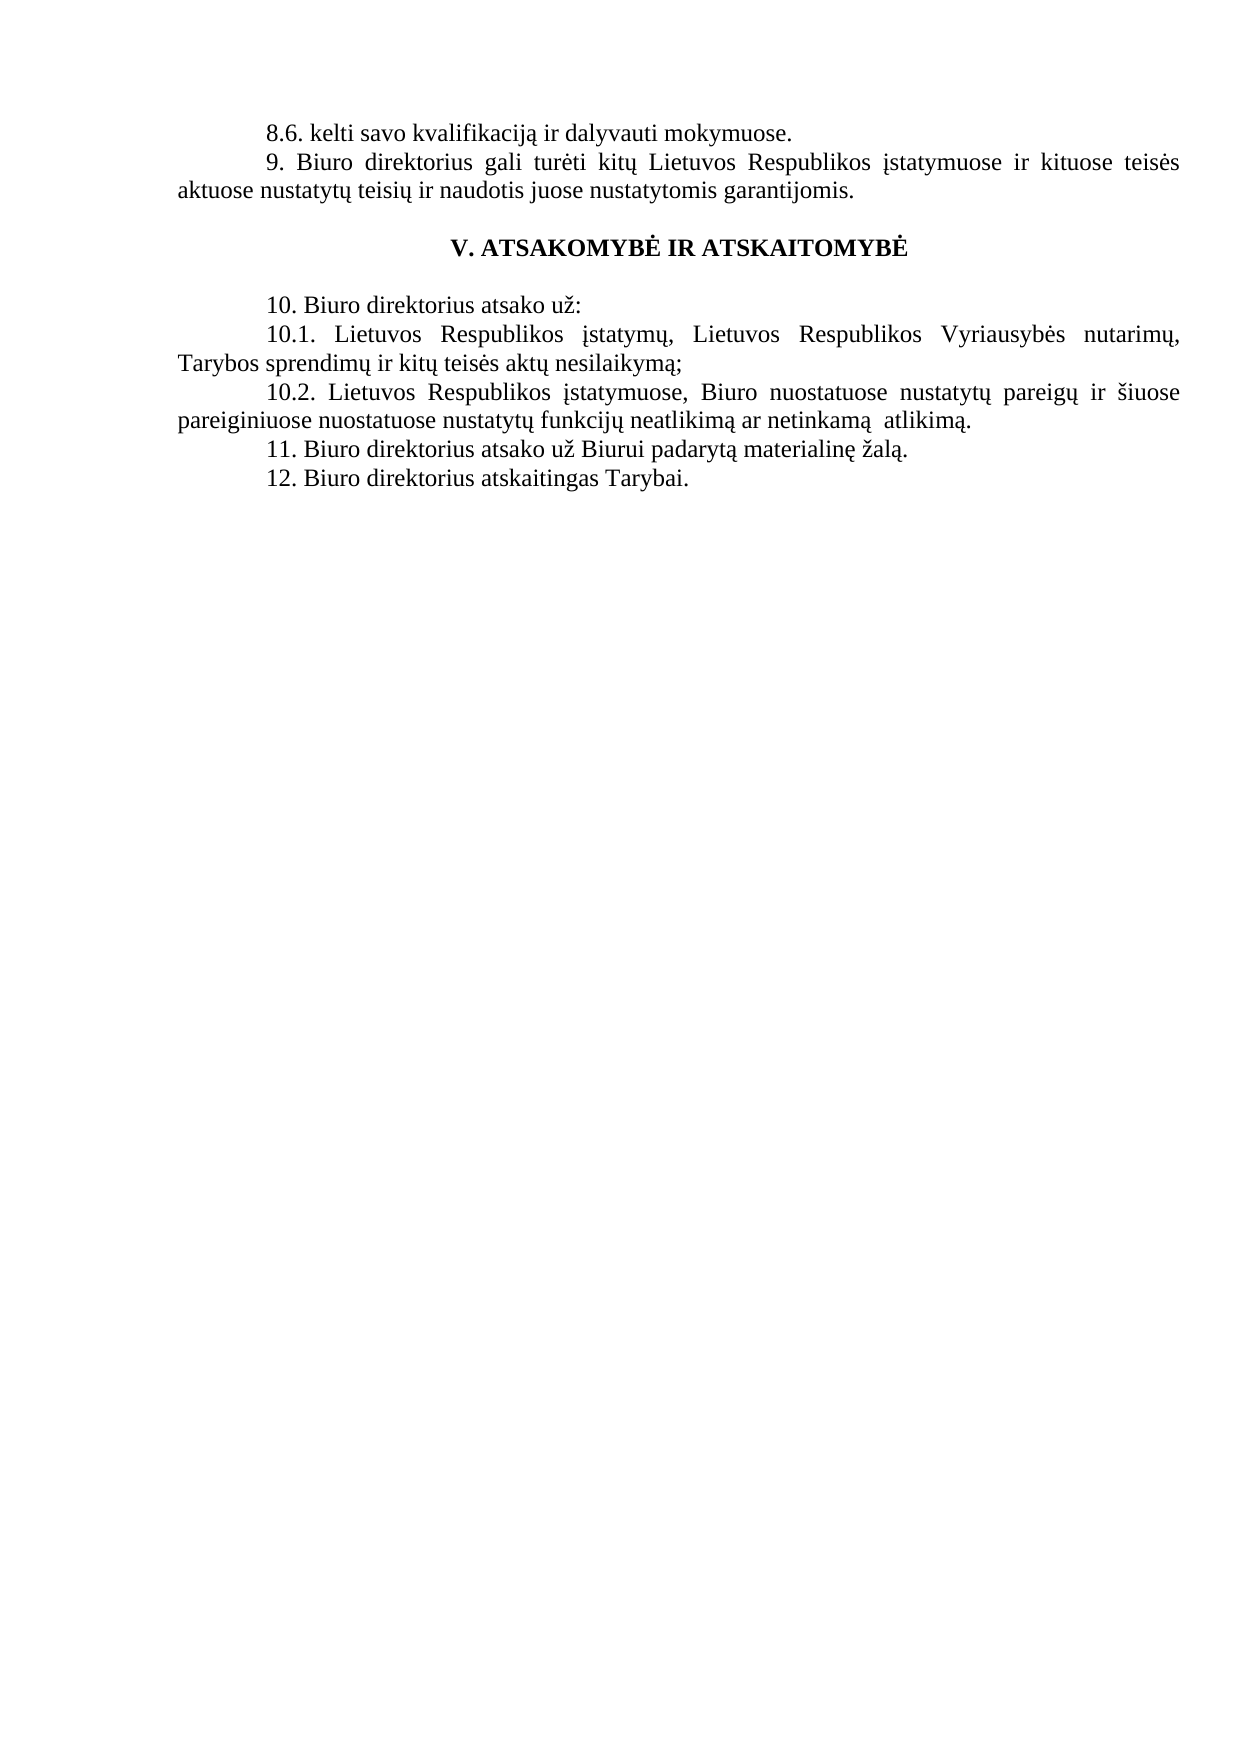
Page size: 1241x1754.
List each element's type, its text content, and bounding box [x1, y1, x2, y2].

text 8.6. kelti savo kvalifikaciją ir dalyvauti mokymuose. [177, 118, 1181, 147]
text 10.2. Lietuvos Respublikos įstatymuose, Biuro nuostatuose nustatytų pareigų ir šiuose pareiginiuose nuostatuose nustatytų funkcijų neatlikimą ar netinkamą atlikimą. [177, 377, 1181, 434]
text 9. Biuro direktorius gali turėti kitų Lietuvos Respublikos įstatymuose ir kituose teisės aktuose nustatytų teisių ir naudotis juose nustatytomis garantijomis. [177, 147, 1181, 204]
text 10.1. Lietuvos Respublikos įstatymų, Lietuvos Respublikos Vyriausybės nutarimų, Tarybos sprendimų ir kitų teisės aktų nesilaikymą; [177, 319, 1181, 377]
text 11. Biuro direktorius atsako už Biurui padarytą materialinę žalą. [177, 434, 1181, 463]
text V. ATSAKOMYBĖ IR ATSKAITOMYBĖ [177, 233, 1181, 262]
text 12. Biuro direktorius atskaitingas Tarybai. [177, 463, 1181, 492]
text 10. Biuro direktorius atsako už: [177, 291, 1181, 319]
